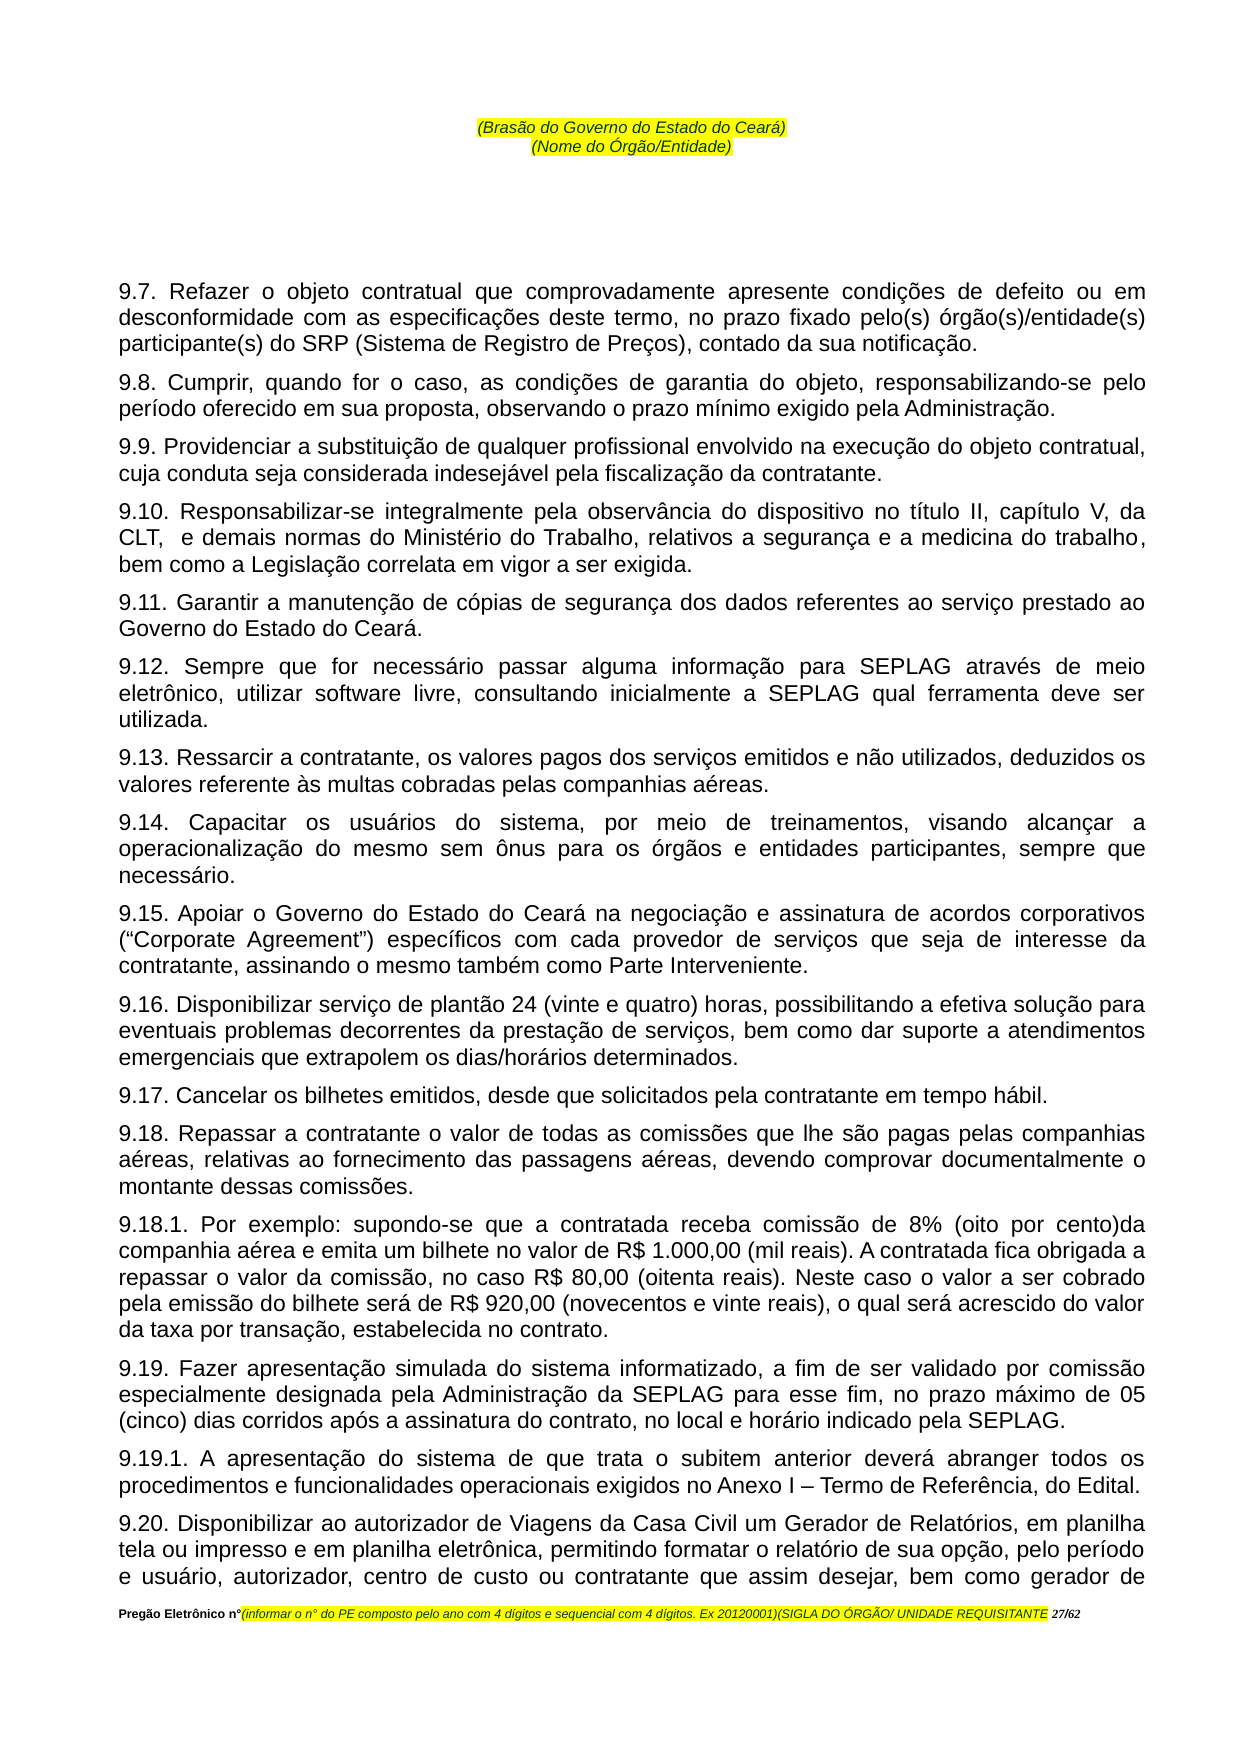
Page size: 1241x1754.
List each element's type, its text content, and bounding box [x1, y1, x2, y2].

text 9.15. Apoiar o Governo do Estado do Ceará na negociação e assinatura de acordos corporativos (“Corporate Agreement”) específicos com cada provedor de serviços que seja de interesse da contratante, assinando o mesmo também como Parte Interveniente. [118, 900, 1146, 979]
text 9.20. Disponibilizar ao autorizador de Viagens da Casa Civil um Gerador de Relatórios, em planilha tela ou impresso e em planilha eletrônica, permitindo formatar o relatório de sua opção, pelo período e usuário, autorizador, centro de custo ou contratante que assim desejar, bem como gerador de [118, 1510, 1146, 1589]
text 9.11. Garantir a manutenção de cópias de segurança dos dados referentes ao serviço prestado ao Governo do Estado do Ceará. [118, 589, 1146, 641]
text 9.16. Disponibilizar serviço de plantão 24 (vinte e quatro) horas, possibilitando a efetiva solução para eventuais problemas decorrentes da prestação de serviços, bem como dar suporte a atendimentos emergenciais que extrapolem os dias/horários determinados. [118, 991, 1146, 1070]
text 9.12. Sempre que for necessário passar alguma informação para SEPLAG através de meio eletrônico, utilizar software livre, consultando inicialmente a SEPLAG qual ferramenta deve ser utilizada. [118, 653, 1146, 732]
text 9.14. Capacitar os usuários do sistema, por meio de treinamentos, visando alcançar a operacionalização do mesmo sem ônus para os órgãos e entidades participantes, sempre que necessário. [118, 809, 1146, 888]
text 9.7. Refazer o objeto contratual que comprovadamente apresente condições de defeito ou em desconformidade com as especificações deste termo, no prazo fixado pelo(s) órgão(s)/entidade(s) participante(s) do SRP (Sistema de Registro de Preços), contado da sua notificação. [118, 278, 1146, 357]
text 9.19.1. A apresentação do sistema de que trata o subitem anterior deverá abranger todos os procedimentos e funcionalidades operacionais exigidos no Anexo I – Termo de Referência, do Edital. [118, 1445, 1146, 1498]
text 9.18.1. Por exemplo: supondo-se que a contratada receba comissão de 8% (oito por cento)da companhia aérea e emita um bilhete no valor de R$ 1.000,00 (mil reais). A contratada fica obrigada a repassar o valor da comissão, no caso R$ 80,00 (oitenta reais). Neste caso o valor a ser cobrado pela emissão do bilhete será de R$ 920,00 (novecentos e vinte reais), o qual será acrescido do valor da taxa por transação, estabelecida no contrato. [118, 1211, 1146, 1343]
text 9.13. Ressarcir a contratante, os valores pagos dos serviços emitidos e não utilizados, deduzidos os valores referente às multas cobradas pelas companhias aéreas. [118, 744, 1146, 797]
text 9.18. Repassar a contratante o valor de todas as comissões que lhe são pagas pelas companhias aéreas, relativas ao fornecimento das passagens aéreas, devendo comprovar documentalmente o montante dessas comissões. [118, 1120, 1146, 1199]
text 9.8. Cumprir, quando for o caso, as condições de garantia do objeto, responsabilizando-se pelo período oferecido em sua proposta, observando o prazo mínimo exigido pela Administração. [118, 369, 1146, 421]
text 9.10. Responsabilizar-se integralmente pela observância do dispositivo no título II, capítulo V, da CLT, e demais normas do Ministério do Trabalho, relativos a segurança e a medicina do trabalho, bem como a Legislação correlata em vigor a ser exigida. [118, 498, 1146, 577]
text 9.17. Cancelar os bilhetes emitidos, desde que solicitados pela contratante em tempo hábil. [118, 1082, 1146, 1108]
text 9.9. Providenciar a substituição de qualquer profissional envolvido na execução do objeto contratual, cuja conduta seja considerada indesejável pela fiscalização da contratante. [118, 433, 1146, 486]
text 9.19. Fazer apresentação simulada do sistema informatizado, a fim de ser validado por comissão especialmente designada pela Administração da SEPLAG para esse fim, no prazo máximo de 05 (cinco) dias corridos após a assinatura do contrato, no local e horário indicado pela SEPLAG. [118, 1354, 1146, 1433]
